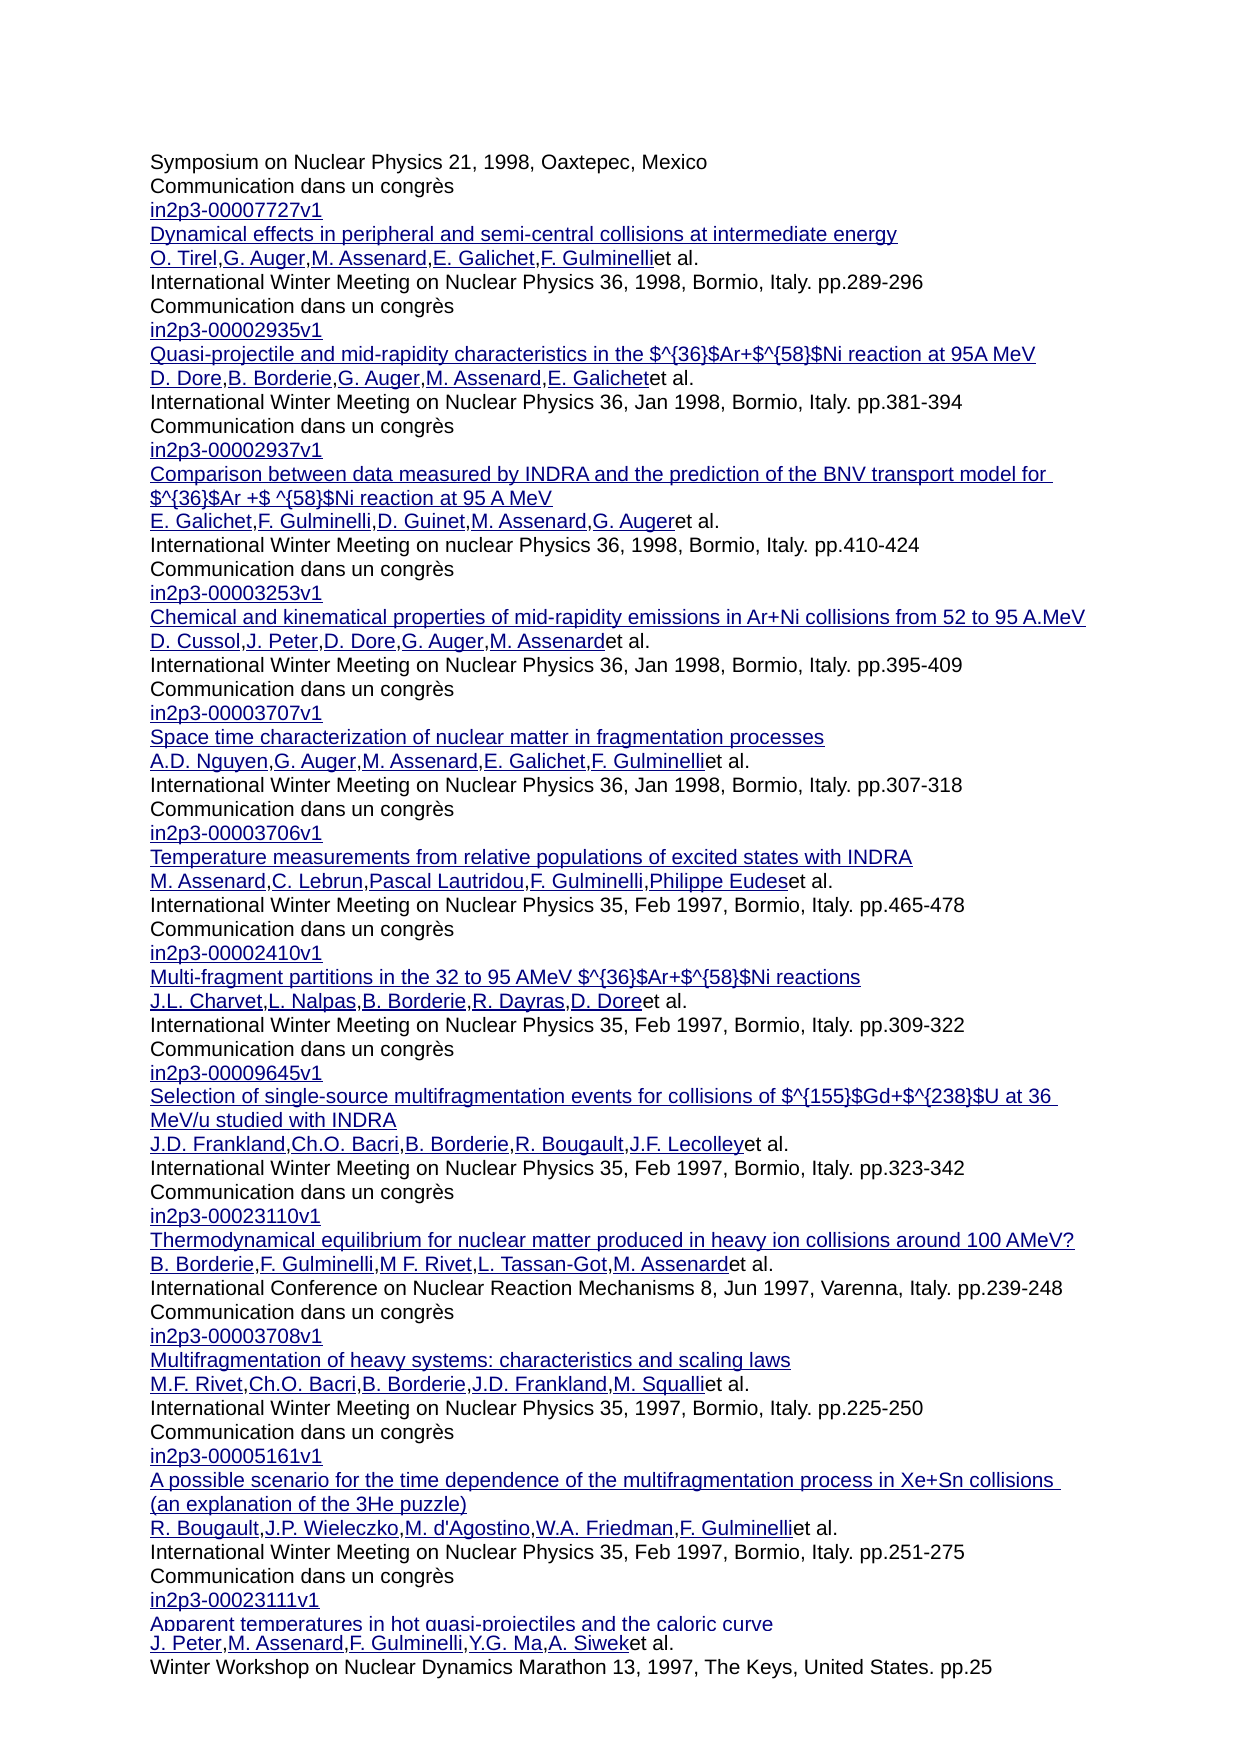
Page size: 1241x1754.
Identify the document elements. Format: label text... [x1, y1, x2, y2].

table_cell Selection of single-source multifragmentation events for collisions of $^{155}$Gd+$^{238}$U at 36 MeV/u studied with INDRA J.D. Frankland,Ch.O. Bacri,B. Borderie,R. Bougault,J.F. Lecolleyet al. International Winter Meeting on Nuclear Physics 35, Feb 1997, Bormio, Italy. pp.323-342 Communication dans un congrès in2p3-00023110v1 [150, 1084, 1090, 1228]
table_cell Dynamical effects in peripheral and semi-central collisions at intermediate energy O. Tirel,G. Auger,M. Assenard,E. Galichet,F. Gulminelliet al. International Winter Meeting on Nuclear Physics 36, 1998, Bormio, Italy. pp.289-296 Communication dans un congrès in2p3-00002935v1 [150, 222, 1090, 342]
table_cell Temperature measurements from relative populations of excited states with INDRA M. Assenard,C. Lebrun,Pascal Lautridou,F. Gulminelli,Philippe Eudeset al. International Winter Meeting on Nuclear Physics 35, Feb 1997, Bormio, Italy. pp.465-478 Communication dans un congrès in2p3-00002410v1 [150, 845, 1090, 964]
table_cell Multifragmentation of heavy systems: characteristics and scaling laws M.F. Rivet,Ch.O. Bacri,B. Borderie,J.D. Frankland,M. Squalliet al. International Winter Meeting on Nuclear Physics 35, 1997, Bormio, Italy. pp.225-250 Communication dans un congrès in2p3-00005161v1 [150, 1348, 1090, 1468]
table_cell Multi-fragment partitions in the 32 to 95 AMeV $^{36}$Ar+$^{58}$Ni reactions J.L. Charvet,L. Nalpas,B. Borderie,R. Dayras,D. Doreet al. International Winter Meeting on Nuclear Physics 35, Feb 1997, Bormio, Italy. pp.309-322 Communication dans un congrès in2p3-00009645v1 [150, 965, 1090, 1084]
table_cell Space time characterization of nuclear matter in fragmentation processes A.D. Nguyen,G. Auger,M. Assenard,E. Galichet,F. Gulminelliet al. International Winter Meeting on Nuclear Physics 36, Jan 1998, Bormio, Italy. pp.307-318 Communication dans un congrès in2p3-00003706v1 [150, 725, 1090, 845]
table_cell Symposium on Nuclear Physics 21, 1998, Oaxtepec, Mexico Communication dans un congrès in2p3-00007727v1 [150, 150, 1090, 222]
table_cell Quasi-projectile and mid-rapidity characteristics in the $^{36}$Ar+$^{58}$Ni reaction at 95A MeV D. Dore,B. Borderie,G. Auger,M. Assenard,E. Galichetet al. International Winter Meeting on Nuclear Physics 36, Jan 1998, Bormio, Italy. pp.381-394 Communication dans un congrès in2p3-00002937v1 [150, 342, 1090, 461]
table_cell Thermodynamical equilibrium for nuclear matter produced in heavy ion collisions around 100 AMeV? B. Borderie,F. Gulminelli,M F. Rivet,L. Tassan-Got,M. Assenardet al. International Conference on Nuclear Reaction Mechanisms 8, Jun 1997, Varenna, Italy. pp.239-248 Communication dans un congrès in2p3-00003708v1 [150, 1228, 1090, 1348]
table_cell Apparent temperatures in hot quasi-projectiles and the caloric curve J. Peter,M. Assenard,F. Gulminelli,Y.G. Ma,A. Siweket al. Winter Workshop on Nuclear Dynamics Marathon 13, 1997, The Keys, United States. pp.25 [150, 1611, 1090, 1679]
table_cell A possible scenario for the time dependence of the multifragmentation process in Xe+Sn collisions (an explanation of the 3He puzzle) R. Bougault,J.P. Wieleczko,M. d'Agostino,W.A. Friedman,F. Gulminelliet al. International Winter Meeting on Nuclear Physics 35, Feb 1997, Bormio, Italy. pp.251-275 Communication dans un congrès in2p3-00023111v1 [150, 1468, 1090, 1611]
table_cell Chemical and kinematical properties of mid-rapidity emissions in Ar+Ni collisions from 52 to 95 A.MeV D. Cussol,J. Peter,D. Dore,G. Auger,M. Assenardet al. International Winter Meeting on Nuclear Physics 36, Jan 1998, Bormio, Italy. pp.395-409 Communication dans un congrès in2p3-00003707v1 [150, 605, 1090, 725]
table_cell Comparison between data measured by INDRA and the prediction of the BNV transport model for $^{36}$Ar +$ ^{58}$Ni reaction at 95 A MeV E. Galichet,F. Gulminelli,D. Guinet,M. Assenard,G. Augeret al. International Winter Meeting on nuclear Physics 36, 1998, Bormio, Italy. pp.410-424 Communication dans un congrès in2p3-00003253v1 [150, 461, 1090, 605]
